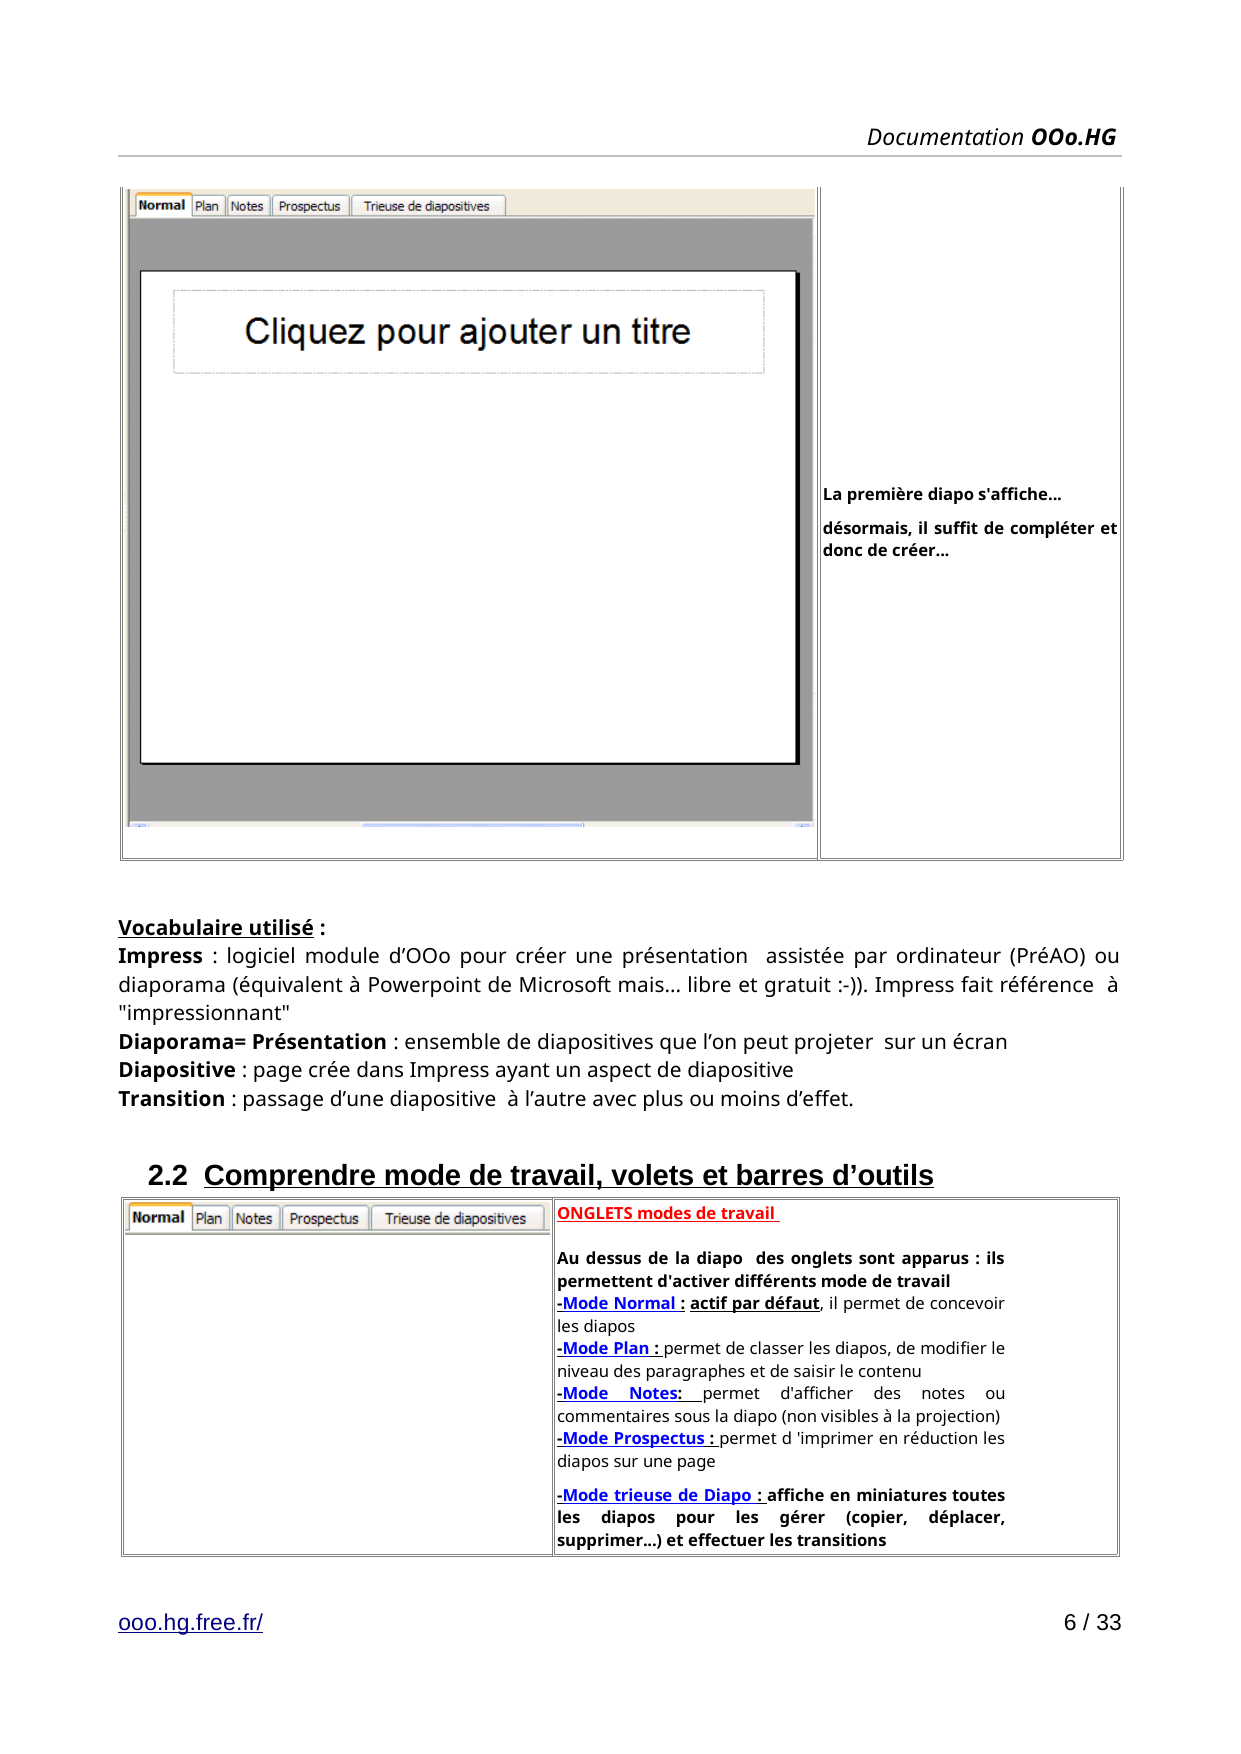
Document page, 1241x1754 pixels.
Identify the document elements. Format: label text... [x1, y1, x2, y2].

picture [124, 189, 815, 827]
picture [125, 1202, 550, 1235]
text Vocabulaire utilisé : Impress : logiciel module d’OOo pour créer une présentation assistée par ordinateur (PréAO) ou diaporama (équivalent à Powerpoint de Microsoft mais... libre et gratuit :-)). Impress fait référence à "impressionnant" Diaporama= Présentation : ensemble de diapositives que l’on peut projeter sur un écran Diapositive : page crée dans Impress ayant un aspect de diapositive Transition : passage d’une diapositive à l’autre avec plus ou moins d’effet. [118, 912, 1122, 1141]
table_cell La première diapo s'affiche... désormais, il suffit de compléter et donc de créer... [821, 187, 1120, 858]
table_cell [123, 190, 817, 858]
table_header [124, 1200, 552, 1554]
table_header ONGLETS modes de travail Au dessus de la diapo des onglets sont apparus : ils permettent d'activer différents mode de travail -Mode Normal : actif par défaut, il permet de concevoir les diapos -Mode Plan : permet de classer les diapos, de modifier le niveau des paragraphes et de saisir le contenu -Mode Notes: permet d'afficher des notes ou commentaires sous la diapo (non visibles à la projection) -Mode Prospectus : permet d 'imprimer en réduction les diapos sur une page -Mode trieuse de Diapo : affiche en miniatures toutes les diapos pour les gérer (copier, déplacer, supprimer...) et effectuer les transitions [555, 1200, 1117, 1554]
subtitle Comprendre mode de travail, volets et barres d’outils [148, 1158, 1122, 1191]
